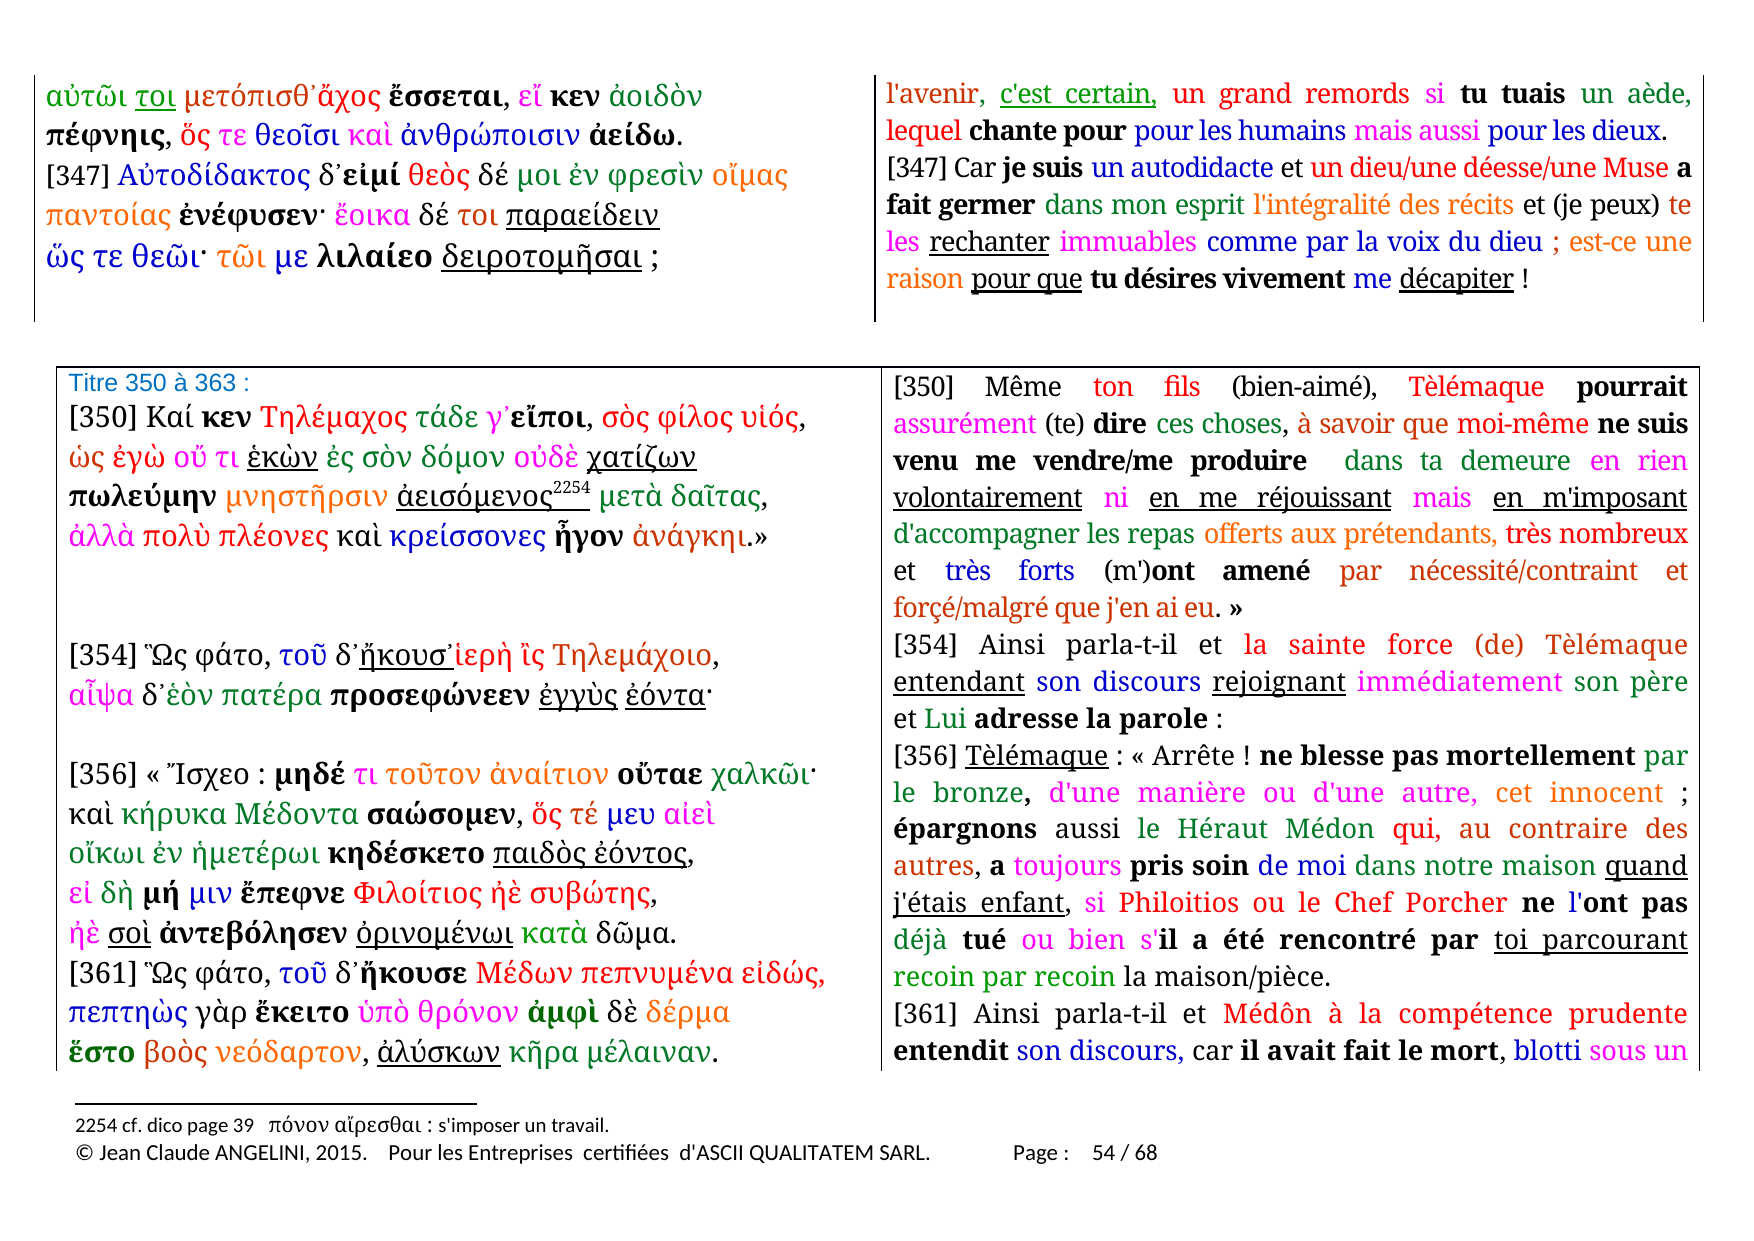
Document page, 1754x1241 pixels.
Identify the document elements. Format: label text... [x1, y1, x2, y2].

table_header l'avenir, c'est certain, un grand remords si tu tuais un aède, lequel chante pour pour les humains mais aussi pour les dieux. [347] Car je suis un autodidacte et un dieu/une déesse/une Muse a fait germer dans mon esprit l'intégralité des récits et (je peux) te les rechanter immuables comme par la voix du dieu ; est-ce une raison pour que tu désires vivement me décapiter ! [876, 75, 1703, 322]
table_header [350] Même ton fils (bien-aimé), Tèlémaque pourrait assurément (te) dire ces choses, à savoir que moi-même ne suis venu me vendre/me produire dans ta demeure en rien volontairement ni en me réjouissant mais en m'imposant d'accompagner les repas offerts aux prétendants, très nombreux et très forts (m')ont amené par nécessité/contraint et forçé/malgré que j'en ai eu. » [354] Ainsi parla-t-il et la sainte force (de) Tèlémaque entendant son discours rejoignant immédiatement son père et Lui adresse la parole : [356] Tèlémaque : « Arrête ! ne blesse pas mortellement par le bronze, d'une manière ou d'une autre, cet innocent ; épargnons aussi le Héraut Médon qui, au contraire des autres, a toujours pris soin de moi dans notre maison quand j'étais enfant, si Philoitios ou le Chef Porcher ne l'ont pas déjà tué ou bien s'il a été rencontré par toi parcourant recoin par recoin la maison/pièce. [361] Ainsi parla-t-il et Médôn à la compétence prudente entendit son discours, car il avait fait le mort, blotti sous un [882, 368, 1699, 1071]
table_header αὐτῶι τοι μετόπισθ᾽ἄχος ἔσσεται, εἴ κεν ἀοιδὸν πέφνηις, ὅς τε θεοῖσι καὶ ἀνθρώποισιν ἀείδω. [347] Αὐτοδίδακτος δ᾽εἰμί θεὸς δέ μοι ἐν φρεσὶν οἴμας παντοίας ἐνέφυσεν· ἔοικα δέ τοι παραείδειν ὥς τε θεῶι· τῶι με λιλαίεο δειροτομῆσαι ; [35, 75, 874, 322]
table_header Titre 350 à 363 : [350] Καί κεν Τηλέμαχος τάδε γ᾽εἴποι, σὸς φίλος υἱός, ὡς ἐγὼ οὔ τι ἑκὼν ἐς σὸν δόμον οὐδὲ χατίζων πωλεύμην μνηστῆρσιν ἀεισόμενος μετὰ δαῖτας, ἀλλὰ πολὺ πλέονες καὶ κρείσσονες ἦγον ἀνάγκηι.» [354] Ὣς φάτο, τοῦ δ᾽ἤκουσ᾽ἱερὴ ἲς Τηλεμάχοιο, αἶψα δ᾽ἑὸν πατέρα προσεφώνεεν ἐγγὺς ἐόντα· [356] « Ἴσχεο : μηδέ τι τοῦτον ἀναίτιον οὔταε χαλκῶι· καὶ κήρυκα Μέδοντα σαώσομεν, ὅς τέ μευ αἰεὶ οἴκωι ἐν ἡμετέρωι κηδέσκετο παιδὸς ἐόντος, εἰ δὴ μή μιν ἔπεφνε Φιλοίτιος ἠὲ συβώτης, ἠὲ σοὶ ἀντεβόλησεν ὀρινομένωι κατὰ δῶμα. [361] Ὣς φάτο, τοῦ δ᾽ἤκουσε Μέδων πεπνυμένα εἰδώς, πεπτηὼς γὰρ ἔκειτο ὑπὸ θρόνον ἀμφὶ δὲ δέρμα ἕστο βοὸς νεόδαρτον, ἀλύσκων κῆρα μέλαιναν. [57, 368, 881, 1071]
